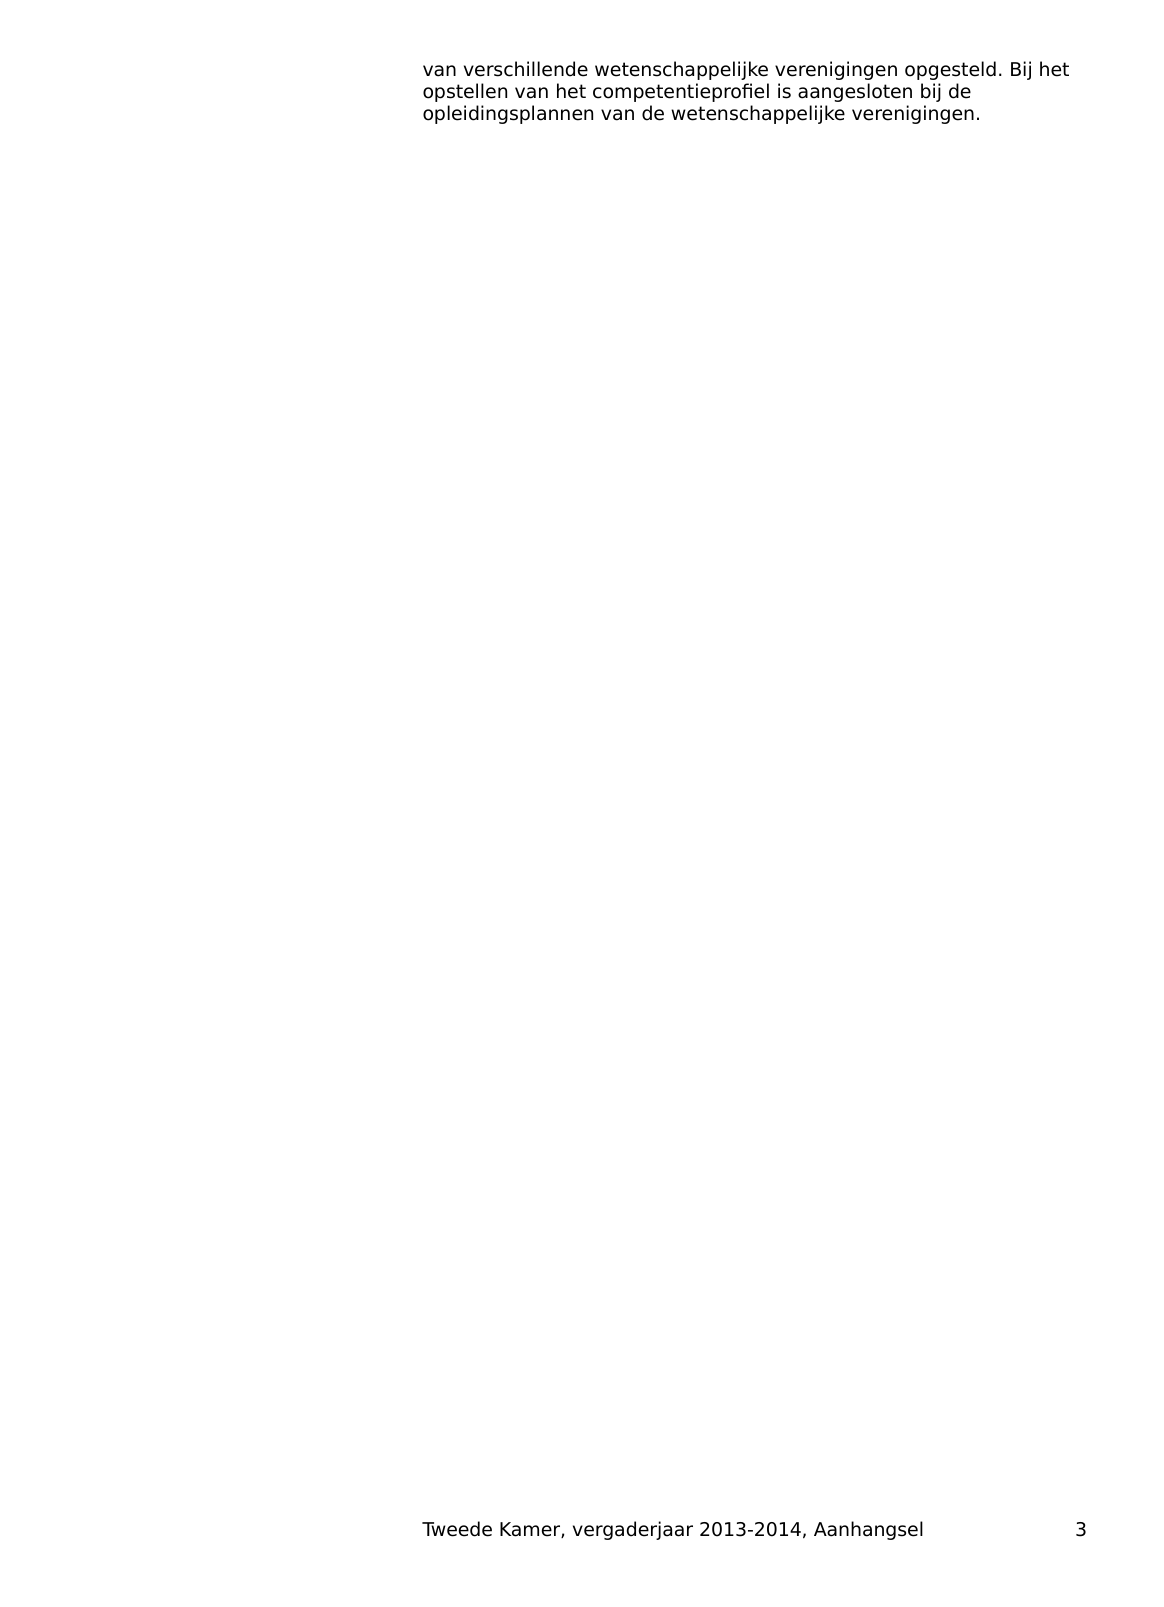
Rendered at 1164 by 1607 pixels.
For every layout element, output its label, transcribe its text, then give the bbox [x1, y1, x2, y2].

text van verschillende wetenschappelijke verenigingen opgesteld. Bij het opstellen van het competentieprofiel is aangesloten bij de opleidingsplannen van de wetenschappelijke verenigingen. [422, 59, 1087, 125]
